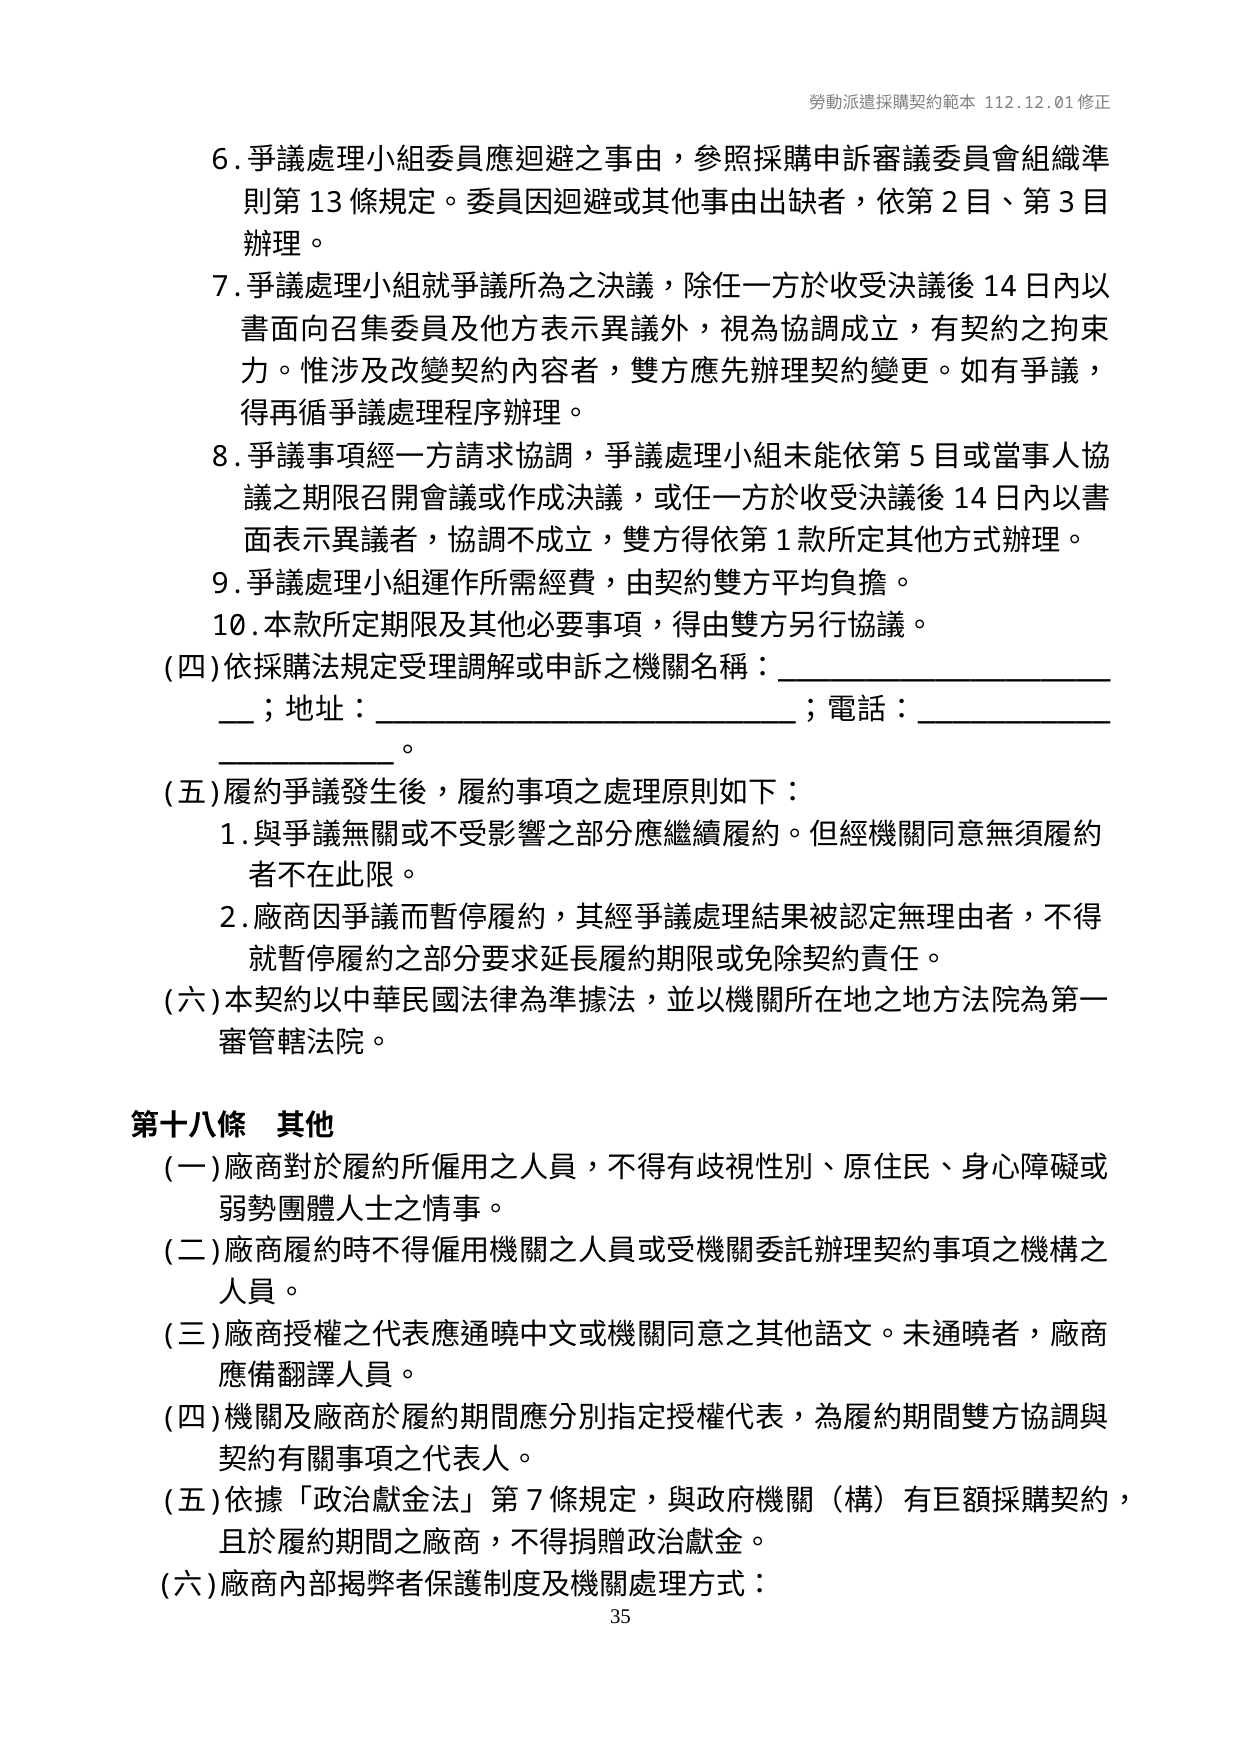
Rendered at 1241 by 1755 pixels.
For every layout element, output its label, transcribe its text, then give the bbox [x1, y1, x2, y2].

text 2.廠商因爭議而暫停履約，其經爭議處理結果被認定無理由者，不得就暫停履約之部分要求延長履約期限或免除契約責任。 [218, 894, 1104, 977]
text 9.爭議處理小組運作所需經費，由契約雙方平均負擔。 [211, 559, 1110, 602]
text (五)履約爭議發生後，履約事項之處理原則如下： [159, 769, 1110, 811]
text (二)廠商履約時不得僱用機關之人員或受機關委託辦理契約事項之機構之人員。 [159, 1227, 1110, 1311]
text (五)依據「政治獻金法」第7條規定，與政府機關（構）有巨額採購契約，且於履約期間之廠商，不得捐贈政治獻金。 [159, 1477, 1110, 1561]
text 10.本款所定期限及其他必要事項，得由雙方另行協議。 [211, 602, 1110, 644]
text (四)依採購法規定受理調解或申訴之機關名稱：_____________________；地址：________________________；電話：_____________________。 [159, 644, 1110, 769]
text 第十八條 其他 [130, 1102, 1110, 1144]
text 8.爭議事項經一方請求協調，爭議處理小組未能依第5目或當事人協議之期限召開會議或作成決議，或任一方於收受決議後14日內以書面表示異議者，協調不成立，雙方得依第1款所定其他方式辦理。 [211, 432, 1110, 559]
text 7.爭議處理小組就爭議所為之決議，除任一方於收受決議後14日內以書面向召集委員及他方表示異議外，視為協調成立，有契約之拘束力。惟涉及改變契約內容者，雙方應先辦理契約變更。如有爭議，得再循爭議處理程序辦理。 [211, 263, 1110, 432]
text (一)廠商對於履約所僱用之人員，不得有歧視性別、原住民、身心障礙或弱勢團體人士之情事。 [159, 1144, 1110, 1227]
text 6.爭議處理小組委員應迴避之事由，參照採購申訴審議委員會組織準則第13條規定。委員因迴避或其他事由出缺者，依第2目、第3目辦理。 [211, 136, 1110, 263]
text (六)廠商內部揭弊者保護制度及機關處理方式： [156, 1561, 1110, 1603]
text (三)廠商授權之代表應通曉中文或機關同意之其他語文。未通曉者，廠商應備翻譯人員。 [159, 1311, 1110, 1394]
text (六)本契約以中華民國法律為準據法，並以機關所在地之地方法院為第一審管轄法院。 [159, 977, 1110, 1061]
text 1.與爭議無關或不受影響之部分應繼續履約。但經機關同意無須履約者不在此限。 [218, 811, 1104, 894]
text (四)機關及廠商於履約期間應分別指定授權代表，為履約期間雙方協調與契約有關事項之代表人。 [159, 1394, 1110, 1477]
